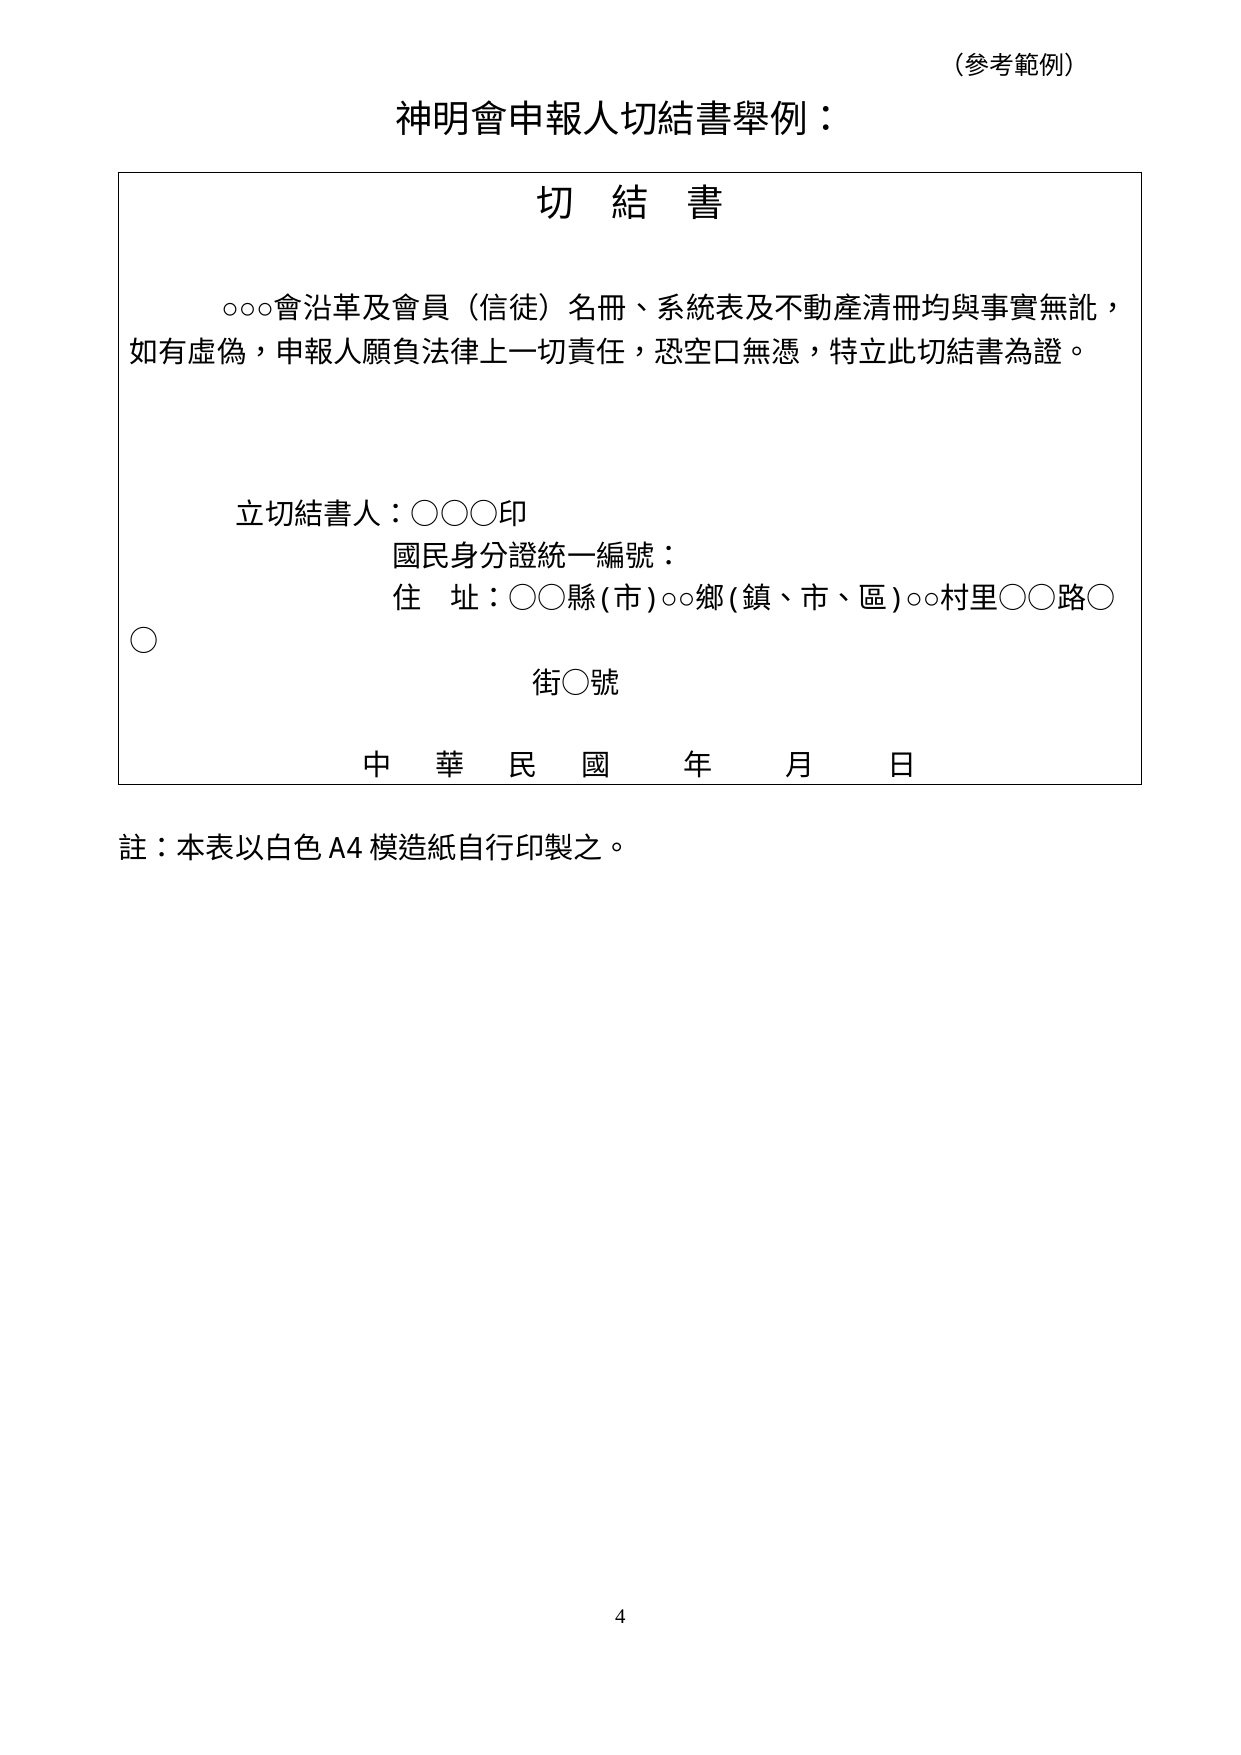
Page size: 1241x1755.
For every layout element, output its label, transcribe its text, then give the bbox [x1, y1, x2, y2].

text 神明會申報人切結書舉例： [118, 89, 1122, 143]
table_header 切 結 書 ○○○會沿革及會員（信徒）名冊、系統表及不動產清冊均與事實無訛，如有虛偽，申報人願負法律上一切責任，恐空口無憑，特立此切結書為證。 立切結書人：○○○印 國民身分證統一編號： 住 址：○○縣(市)○○鄉(鎮、市、區)○○村里○○路○○ 街○號 中 華 民 國 年 月 日 [119, 173, 1141, 784]
text 註：本表以白色A4模造紙自行印製之。 [118, 825, 1122, 867]
text （參考範例） [939, 45, 1116, 82]
